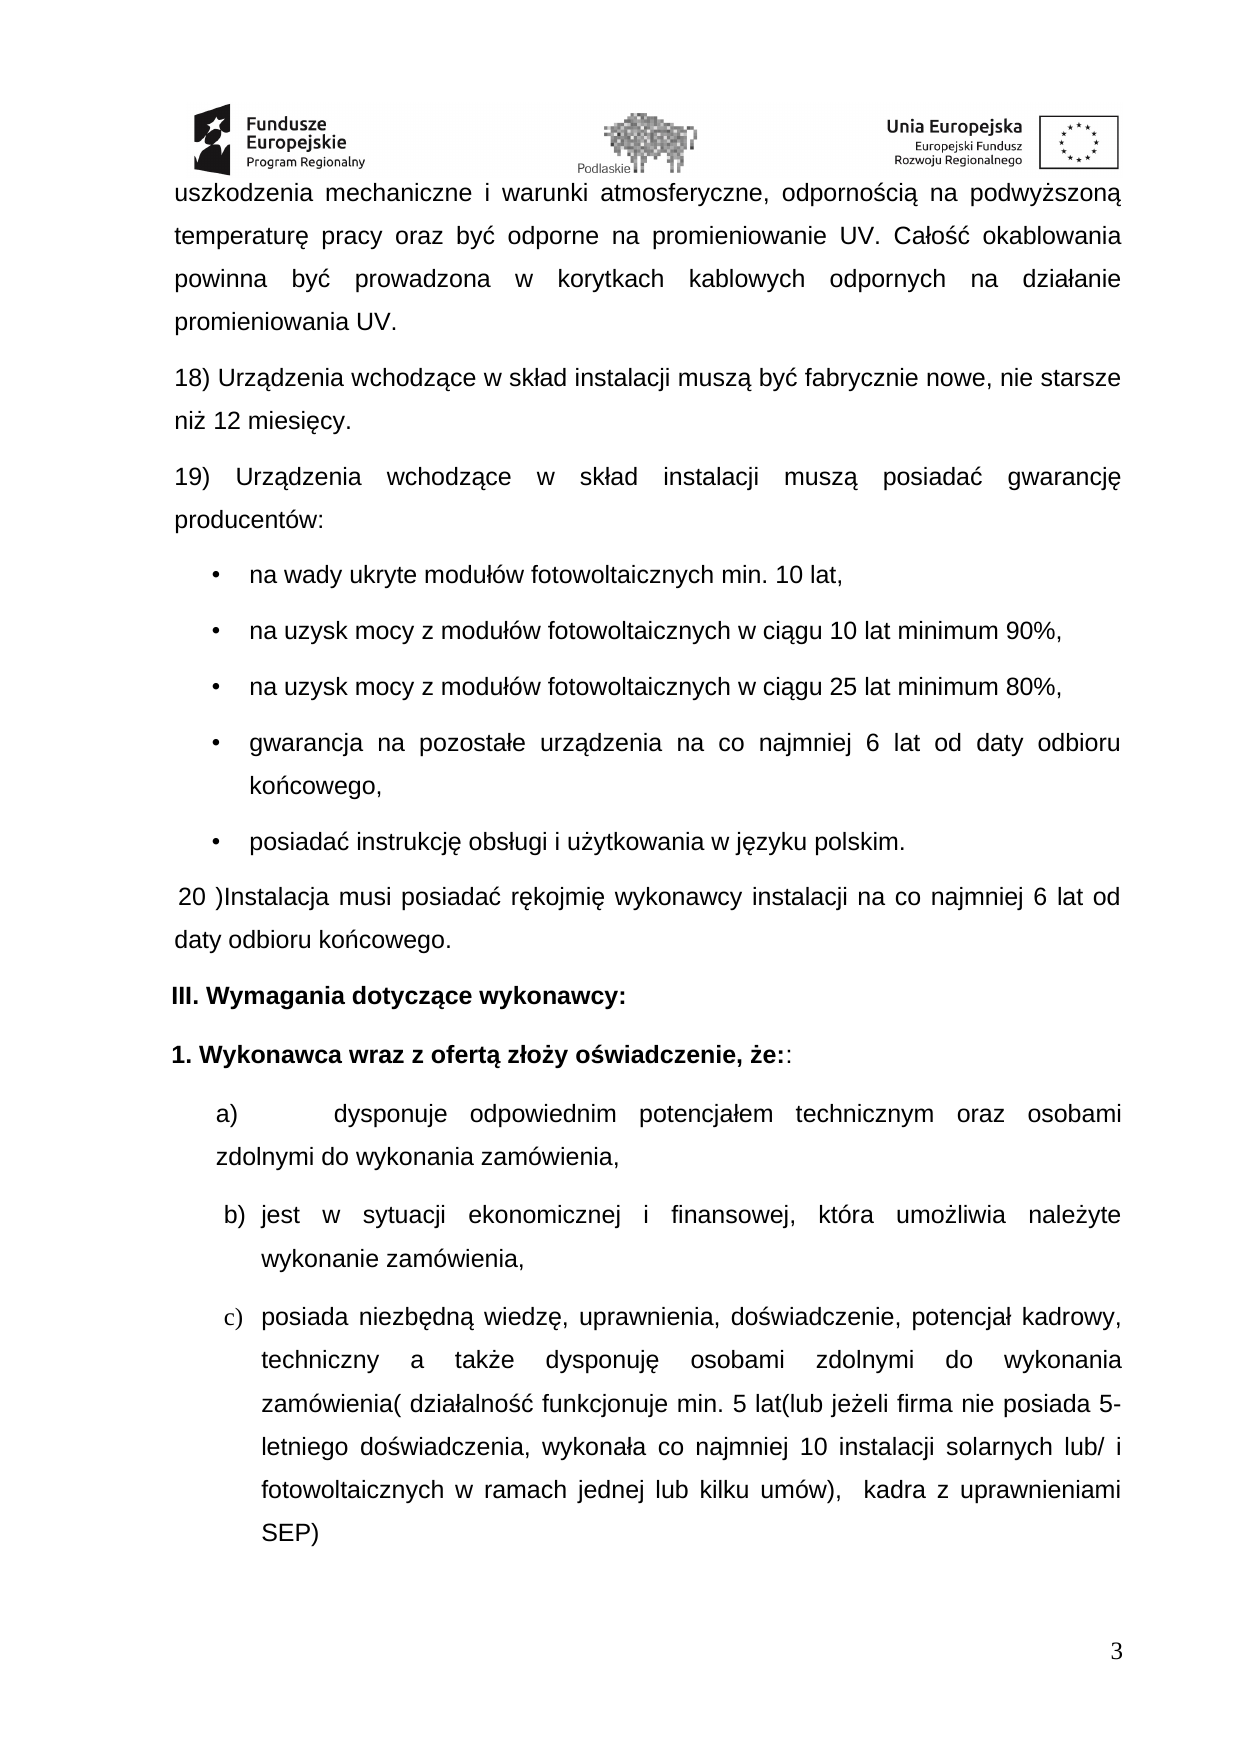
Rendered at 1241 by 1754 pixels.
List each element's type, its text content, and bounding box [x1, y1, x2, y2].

list posiadać instrukcję obsługi i użytkowania w języku polskim. [212, 827, 1123, 855]
list 18) Urządzenia wchodzące w skład instalacji muszą być fabrycznie nowe, nie starsze niż 12 miesięcy. [174, 363, 1123, 435]
list gwarancja na pozostałe urządzenia na co najmniej 6 lat od daty odbioru końcowego, [212, 728, 1123, 800]
list 19) Urządzenia wchodzące w skład instalacji muszą posiadać gwarancję producentów: [174, 462, 1123, 534]
list na uzysk mocy z modułów fotowoltaicznych w ciągu 25 lat minimum 80%, [212, 672, 1123, 701]
list dysponuje odpowiednim potencjałem technicznym oraz osobami zdolnymi do wykonania zamówienia, [216, 1098, 1123, 1170]
list na wady ukryte modułów fotowoltaicznych min. 10 lat, [212, 561, 1123, 589]
text III. Wymagania dotyczące wykonawcy: [171, 981, 1123, 1010]
list na uzysk mocy z modułów fotowoltaicznych w ciągu 10 lat minimum 90%, [212, 616, 1123, 645]
text 1. Wykonawca wraz z ofertą złoży oświadczenie, że:: [171, 1040, 1123, 1068]
list uszkodzenia mechaniczne i warunki atmosferyczne, odpornością na podwyższoną temperaturę pracy oraz być odporne na promieniowanie UV. Całość okablowania powinna być prowadzona w korytkach kablowych odpornych na działanie promieniowania UV. [174, 178, 1123, 336]
list jest w sytuacji ekonomicznej i finansowej, która umożliwia należyte wykonanie zamówienia, [223, 1200, 1123, 1272]
list 20 )Instalacja musi posiadać rękojmię wykonawcy instalacji na co najmniej 6 lat od daty odbioru końcowego. [168, 882, 1123, 954]
list posiada niezbędną wiedzę, uprawnienia, doświadczenie, potencjał kadrowy, techniczny a także dysponuję osobami zdolnymi do wykonania zamówienia( działalność funkcjonuje min. 5 lat(lub jeżeli firma nie posiada 5-letniego doświadczenia, wykonała co najmniej 10 instalacji solarnych lub/ i fotowoltaicznych w ramach jednej lub kilku umów), kadra z uprawnieniami SEP) [223, 1302, 1123, 1547]
